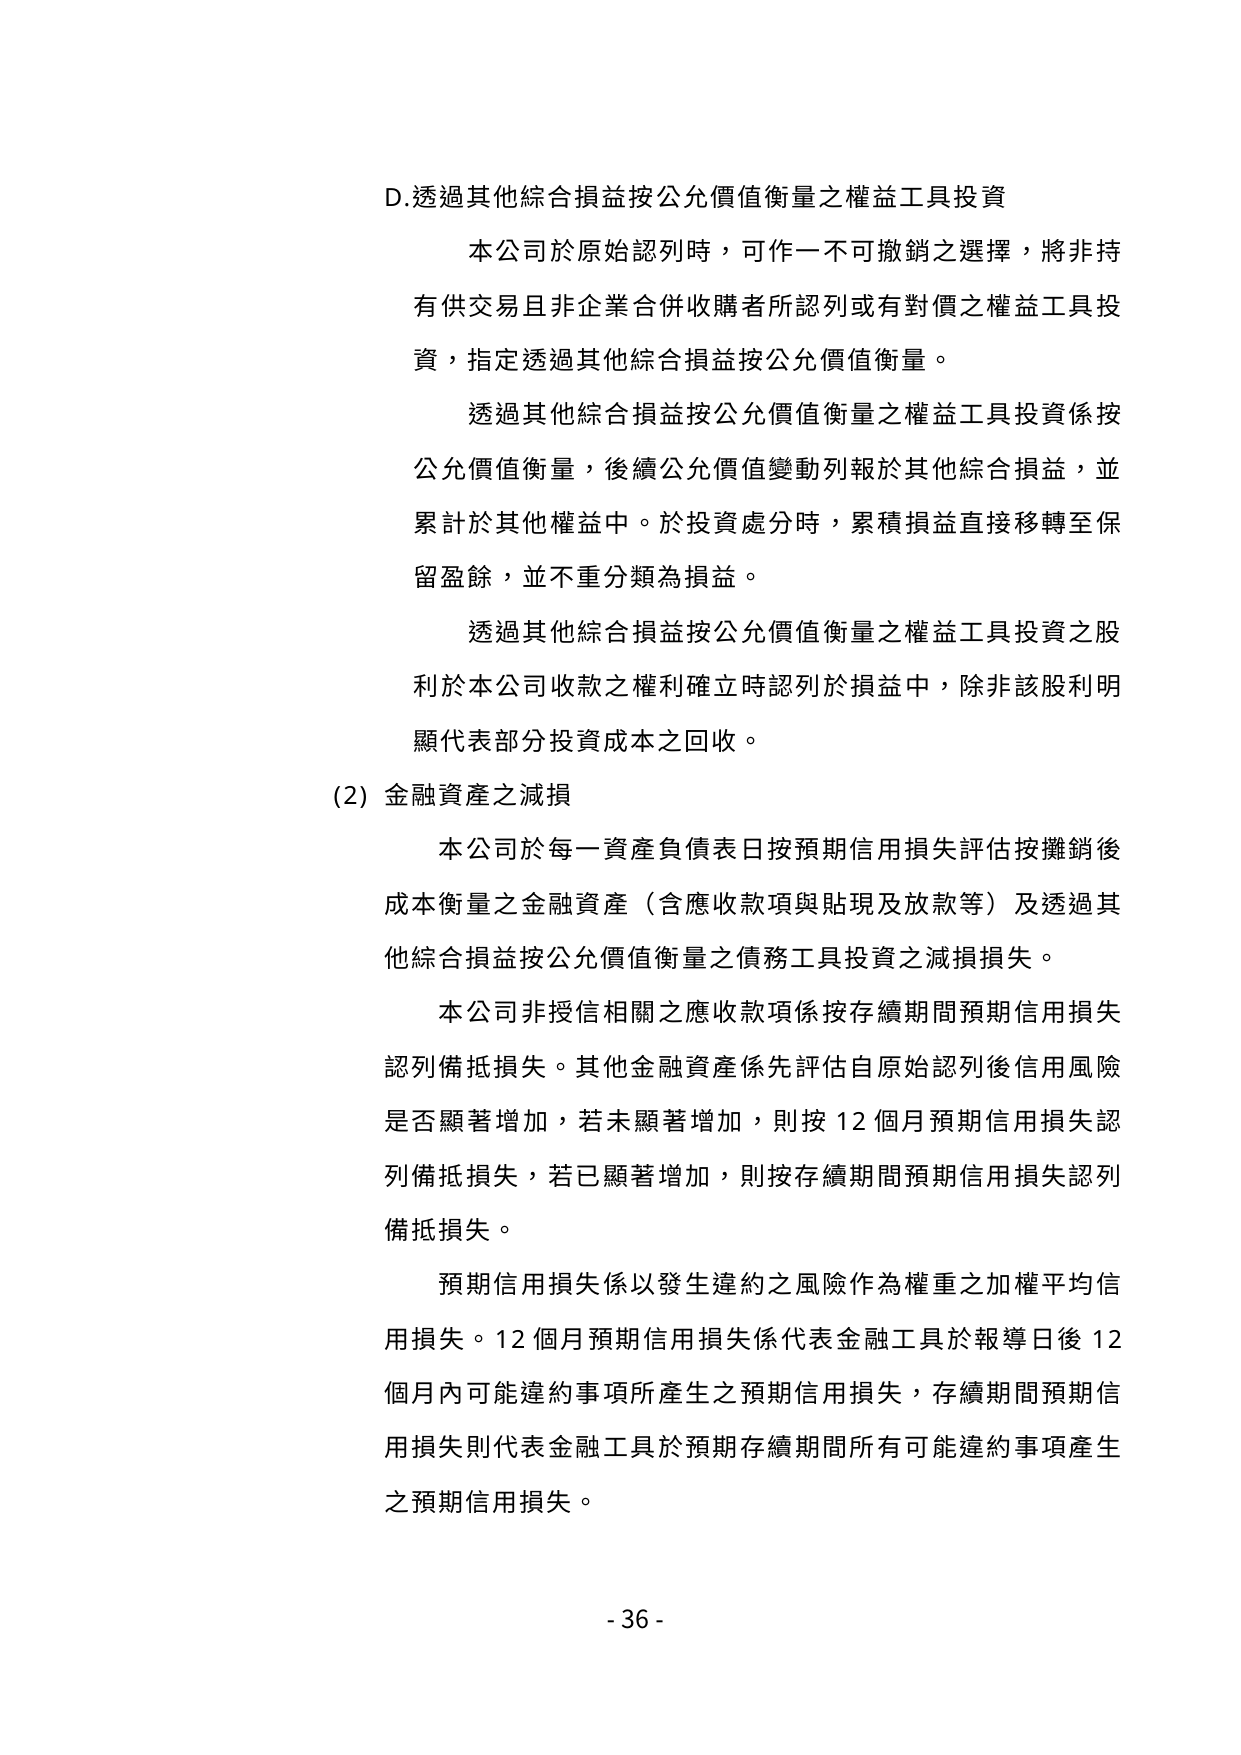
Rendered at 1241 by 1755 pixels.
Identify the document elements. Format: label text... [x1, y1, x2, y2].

text 本公司於原始認列時，可作一不可撤銷之選擇，將非持有供交易且非企業合併收購者所認列或有對價之權益工具投資，指定透過其他綜合損益按公允價值衡量。 [413, 232, 1122, 377]
text 預期信用損失係以發生違約之風險作為權重之加權平均信用損失。12個月預期信用損失係代表金融工具於報導日後12個月內可能違約事項所產生之預期信用損失，存續期間預期信用損失則代表金融工具於預期存續期間所有可能違約事項產生之預期信用損失。 [384, 1265, 1122, 1518]
text 本公司於每一資產負債表日按預期信用損失評估按攤銷後成本衡量之金融資產（含應收款項與貼現及放款等）及透過其他綜合損益按公允價值衡量之債務工具投資之減損損失。 [384, 830, 1122, 975]
text 透過其他綜合損益按公允價值衡量之權益工具投資之股利於本公司收款之權利確立時認列於損益中，除非該股利明顯代表部分投資成本之回收。 [413, 612, 1122, 757]
text (2) 金融資產之減損 [325, 775, 1122, 812]
text 本公司非授信相關之應收款項係按存續期間預期信用損失認列備抵損失。其他金融資產係先評估自原始認列後信用風險是否顯著增加，若未顯著增加，則按12個月預期信用損失認列備抵損失，若已顯著增加，則按存續期間預期信用損失認列備抵損失。 [384, 993, 1122, 1247]
text 透過其他綜合損益按公允價值衡量之權益工具投資係按公允價值衡量，後續公允價值變動列報於其他綜合損益，並累計於其他權益中。於投資處分時，累積損益直接移轉至保留盈餘，並不重分類為損益。 [413, 395, 1122, 594]
text D.透過其他綜合損益按公允價值衡量之權益工具投資 [384, 177, 1122, 213]
